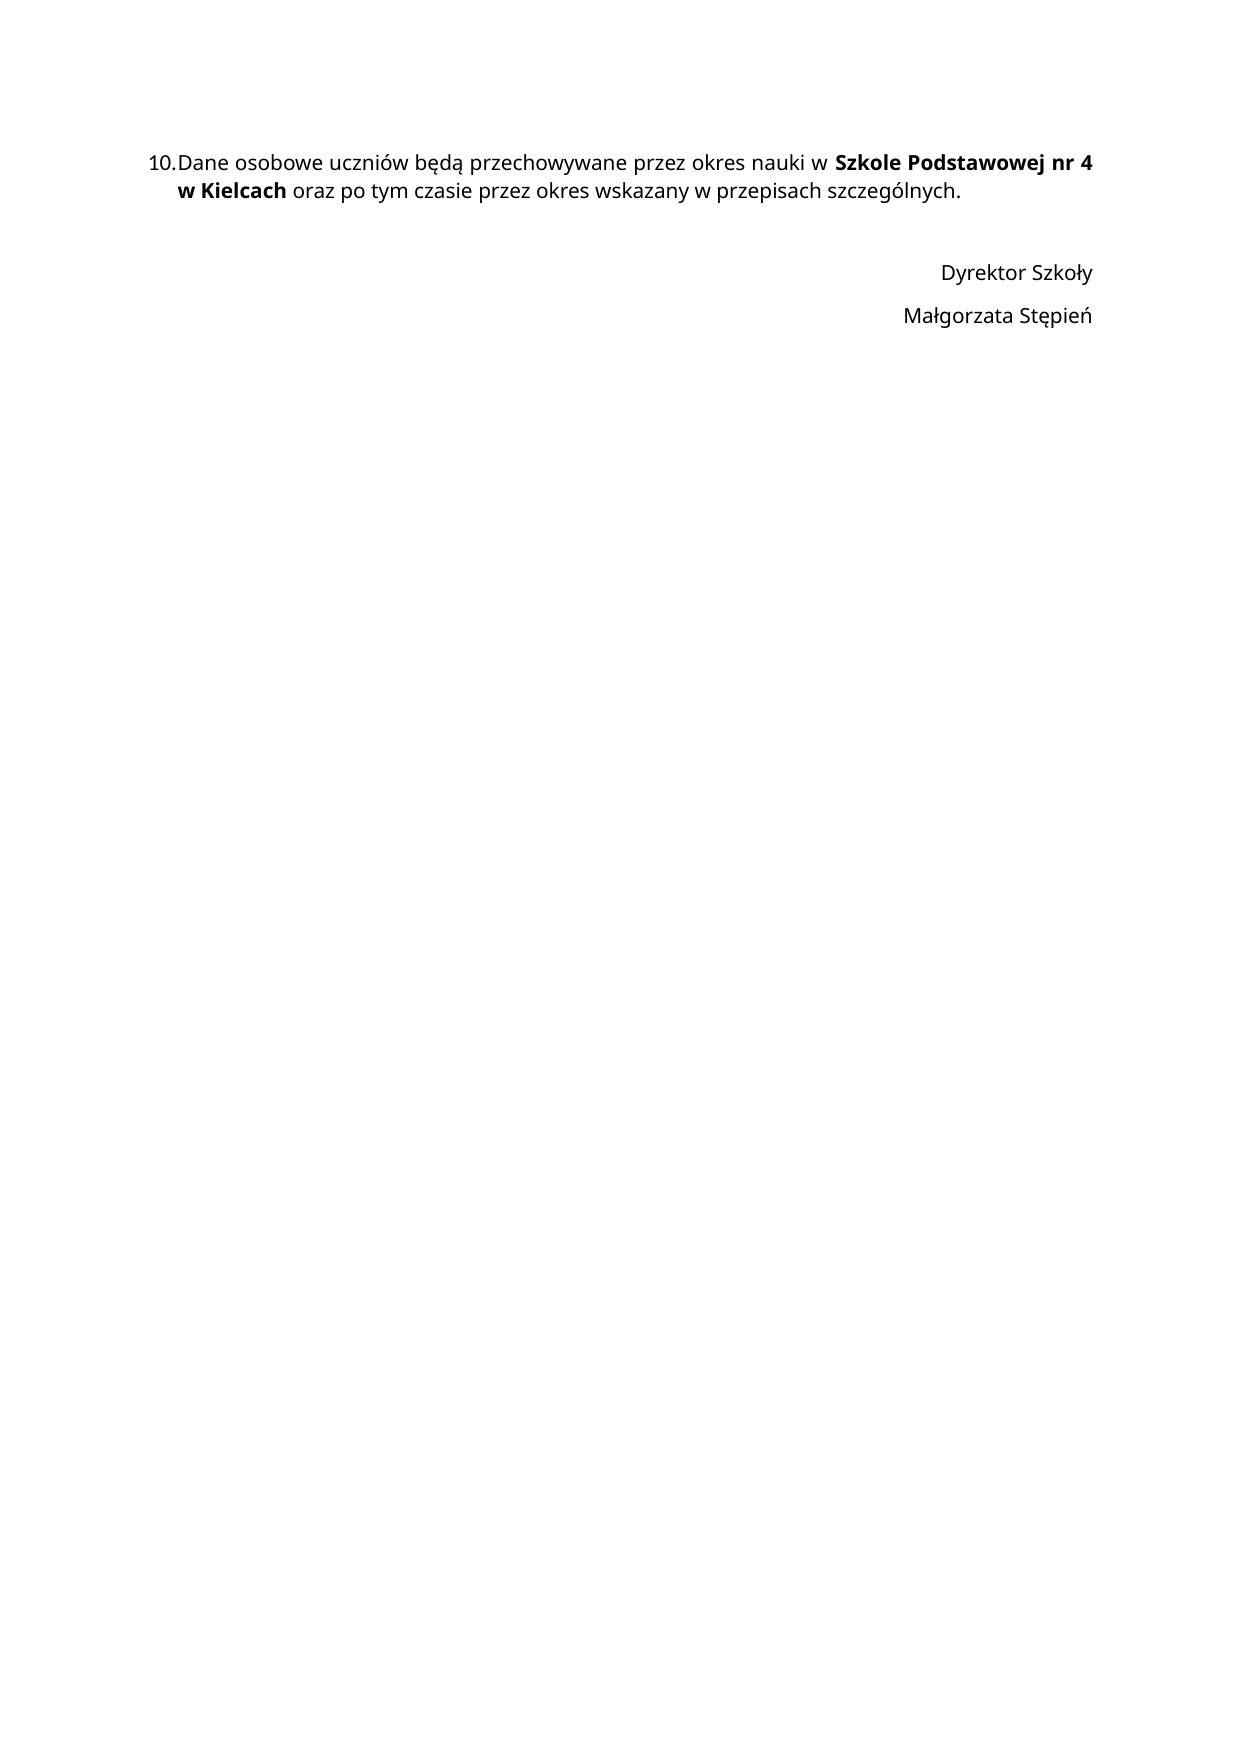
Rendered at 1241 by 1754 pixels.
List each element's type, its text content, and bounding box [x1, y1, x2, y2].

text Małgorzata Stępień [177, 301, 1093, 329]
text Dyrektor Szkoły [177, 258, 1093, 286]
list Dane osobowe uczniów będą przechowywane przez okres nauki w Szkole Podstawowej nr 4 w Kielcach oraz po tym czasie przez okres wskazany w przepisach szczególnych. [148, 148, 1093, 204]
